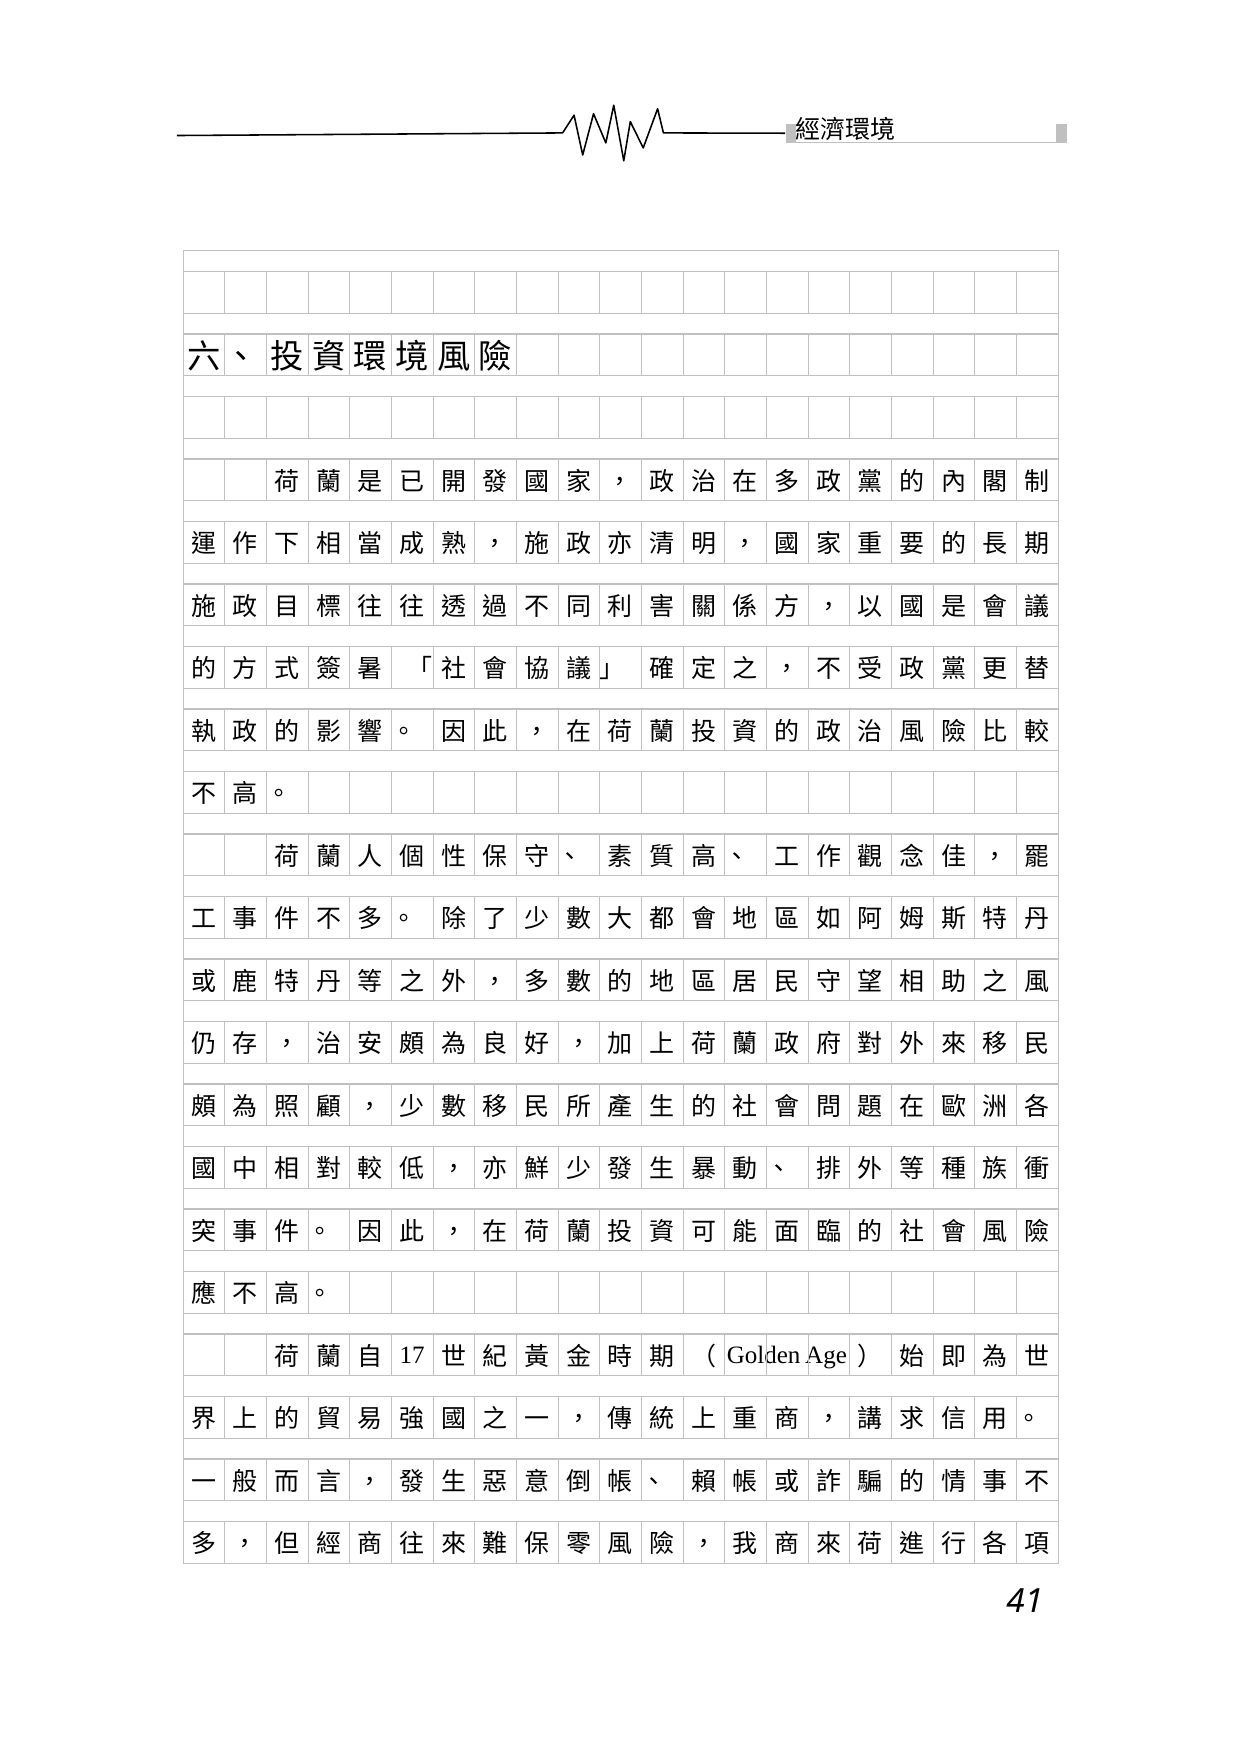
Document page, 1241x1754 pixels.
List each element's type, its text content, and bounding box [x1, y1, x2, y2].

text 黨 [934, 647, 974, 688]
text 因 [434, 710, 474, 750]
text 環 [350, 335, 391, 375]
text [184, 439, 1058, 458]
text ， [517, 710, 558, 750]
text 影 [309, 710, 349, 750]
text 議 [559, 647, 599, 688]
text 往 [350, 585, 391, 625]
text [850, 335, 891, 375]
text 成 [392, 522, 433, 563]
text 是 [934, 585, 974, 625]
text ， [809, 585, 849, 625]
text ， [725, 522, 766, 563]
text 受 [850, 647, 891, 688]
text 國 [767, 522, 808, 563]
text 閣 [975, 460, 1016, 500]
text 已 [392, 460, 433, 500]
text 不 [809, 647, 849, 688]
text 的 [892, 460, 933, 500]
text 黨 [850, 460, 891, 500]
text 投 [684, 710, 724, 750]
text 更 [975, 647, 1016, 688]
text 荷蘭人個性保守、素質高、工作觀念佳，罷工事件不多。除了少數大都會地區如阿姆斯特丹或鹿特丹等之外，多數的地區居民守望相助之風仍存，治安頗為良好，加上荷蘭政府對外來移民頗為照顧，少數移民所產生的社會問題在歐洲各國中相對較低，亦鮮少發生暴動、排外等種族衝突事件。因此，在荷蘭投資可能面臨的社會風險應不高。 [184, 1001, 1058, 1021]
text 家 [559, 460, 599, 500]
text [642, 335, 683, 375]
text 害 [642, 585, 683, 625]
text 荷蘭人個性保守、素質高、工作觀念佳，罷工事件不多。除了少數大都會地區如阿姆斯特丹或鹿特丹等之外，多數的地區居民守望相助之風仍存，治安頗為良好，加上荷蘭政府對外來移民頗為照顧，少數移民所產生的社會問題在歐洲各國中相對較低，亦鮮少發生暴動、排外等種族衝突事件。因此，在荷蘭投資可能面臨的社會風險應不高。 [184, 1189, 1058, 1208]
text 高 [225, 772, 266, 813]
text 境 [392, 335, 433, 375]
text 較 [1017, 710, 1058, 750]
text 荷蘭人個性保守、素質高、工作觀念佳，罷工事件不多。除了少數大都會地區如阿姆斯特丹或鹿特丹等之外，多數的地區居民守望相助之風仍存，治安頗為良好，加上荷蘭政府對外來移民頗為照顧，少數移民所產生的社會問題在歐洲各國中相對較低，亦鮮少發生暴動、排外等種族衝突事件。因此，在荷蘭投資可能面臨的社會風險應不高。 [184, 1126, 1058, 1146]
text 資 [725, 710, 766, 750]
text 荷蘭人個性保守、素質高、工作觀念佳，罷工事件不多。除了少數大都會地區如阿姆斯特丹或鹿特丹等之外，多數的地區居民守望相助之風仍存，治安頗為良好，加上荷蘭政府對外來移民頗為照顧，少數移民所產生的社會問題在歐洲各國中相對較低，亦鮮少發生暴動、排外等種族衝突事件。因此，在荷蘭投資可能面臨的社會風險應不高。 [184, 1251, 1058, 1271]
text 要 [892, 522, 933, 563]
text 確 [642, 647, 683, 688]
text 在 [559, 710, 599, 750]
text 荷蘭自17世紀黃金時期（Golden Age）始即為世界上的貿易強國之一，傳統上重商，講求信用。一般而言，發生惡意倒帳、賴帳或詐騙的情事不多，但經商往來難保零風險，我商來荷進行各項投資或尋找可能的合作伙伴，仍應保持應有的謹慎。 [184, 1501, 1058, 1521]
text 目 [267, 585, 308, 625]
text 重 [850, 522, 891, 563]
text [809, 335, 849, 375]
text [184, 314, 1058, 333]
text 亦 [600, 522, 641, 563]
text 關 [684, 585, 724, 625]
text 利 [600, 585, 641, 625]
text [975, 335, 1016, 375]
text 同 [559, 585, 599, 625]
text 多 [767, 460, 808, 500]
text 標 [309, 585, 349, 625]
text 風 [892, 710, 933, 750]
text 荷蘭自17世紀黃金時期（Golden Age）始即為世界上的貿易強國之一，傳統上重商，講求信用。一般而言，發生惡意倒帳、賴帳或詐騙的情事不多，但經商往來難保零風險，我商來荷進行各項投資或尋找可能的合作伙伴，仍應保持應有的謹慎。 [184, 1376, 1058, 1396]
text [892, 335, 933, 375]
text 相 [309, 522, 349, 563]
text 替 [1017, 647, 1058, 688]
text 往 [392, 585, 433, 625]
text [600, 335, 641, 375]
text 蘭 [642, 710, 683, 750]
text 比 [975, 710, 1016, 750]
text 方 [225, 647, 266, 688]
text 會 [975, 585, 1016, 625]
text [184, 689, 1058, 708]
text 定 [684, 647, 724, 688]
text 荷蘭人個性保守、素質高、工作觀念佳，罷工事件不多。除了少數大都會地區如阿姆斯特丹或鹿特丹等之外，多數的地區居民守望相助之風仍存，治安頗為良好，加上荷蘭政府對外來移民頗為照顧，少數移民所產生的社會問題在歐洲各國中相對較低，亦鮮少發生暴動、排外等種族衝突事件。因此，在荷蘭投資可能面臨的社會風險應不高。 [184, 814, 1058, 833]
text 執 [184, 710, 224, 750]
text 荷蘭人個性保守、素質高、工作觀念佳，罷工事件不多。除了少數大都會地區如阿姆斯特丹或鹿特丹等之外，多數的地區居民守望相助之風仍存，治安頗為良好，加上荷蘭政府對外來移民頗為照顧，少數移民所產生的社會問題在歐洲各國中相對較低，亦鮮少發生暴動、排外等種族衝突事件。因此，在荷蘭投資可能面臨的社會風險應不高。 [184, 939, 1058, 958]
text 政 [642, 460, 683, 500]
text 係 [725, 585, 766, 625]
text 荷 [267, 460, 308, 500]
text 政 [559, 522, 599, 563]
text 以 [850, 585, 891, 625]
text [184, 751, 1058, 771]
text 政 [892, 647, 933, 688]
text 過 [475, 585, 516, 625]
text 的 [934, 522, 974, 563]
text 是 [350, 460, 391, 500]
text 荷蘭自17世紀黃金時期（Golden Age）始即為世界上的貿易強國之一，傳統上重商，講求信用。一般而言，發生惡意倒帳、賴帳或詐騙的情事不多，但經商往來難保零風險，我商來荷進行各項投資或尋找可能的合作伙伴，仍應保持應有的謹慎。 [184, 1314, 1058, 1333]
text ， [475, 522, 516, 563]
text 之 [725, 647, 766, 688]
text 作 [225, 522, 266, 563]
text 」 [600, 647, 641, 688]
text 此 [475, 710, 516, 750]
text 荷 [600, 710, 641, 750]
text 期 [1017, 522, 1058, 563]
text ， [600, 460, 641, 500]
text 協 [517, 647, 558, 688]
text 施 [517, 522, 558, 563]
text 響 [350, 710, 391, 750]
text 清 [642, 522, 683, 563]
text 不 [517, 585, 558, 625]
text 六 [184, 335, 224, 375]
text 資 [309, 335, 349, 375]
text 透 [434, 585, 474, 625]
text 式 [267, 647, 308, 688]
text [184, 564, 1058, 583]
text 社 [434, 647, 474, 688]
text 荷蘭自17世紀黃金時期（Golden Age）始即為世界上的貿易強國之一，傳統上重商，講求信用。一般而言，發生惡意倒帳、賴帳或詐騙的情事不多，但經商往來難保零風險，我商來荷進行各項投資或尋找可能的合作伙伴，仍應保持應有的謹慎。 [184, 1439, 1058, 1458]
text 國 [517, 460, 558, 500]
text 荷蘭人個性保守、素質高、工作觀念佳，罷工事件不多。除了少數大都會地區如阿姆斯特丹或鹿特丹等之外，多數的地區居民守望相助之風仍存，治安頗為良好，加上荷蘭政府對外來移民頗為照顧，少數移民所產生的社會問題在歐洲各國中相對較低，亦鮮少發生暴動、排外等種族衝突事件。因此，在荷蘭投資可能面臨的社會風險應不高。 [184, 876, 1058, 896]
text [725, 335, 766, 375]
text 發 [475, 460, 516, 500]
text 「 [392, 647, 433, 688]
text 治 [684, 460, 724, 500]
text 內 [934, 460, 974, 500]
text 在 [725, 460, 766, 500]
text 方 [767, 585, 808, 625]
text 的 [767, 710, 808, 750]
text [517, 335, 558, 375]
text 政 [809, 460, 849, 500]
text 險 [934, 710, 974, 750]
text 熟 [434, 522, 474, 563]
text 簽 [309, 647, 349, 688]
text 投 [267, 335, 308, 375]
text [184, 501, 1058, 521]
text [184, 626, 1058, 646]
text 。 [267, 772, 308, 813]
text 暑 [350, 647, 391, 688]
text 不 [184, 772, 224, 813]
text [1017, 335, 1058, 375]
text 長 [975, 522, 1016, 563]
text 政 [225, 710, 266, 750]
text ， [767, 647, 808, 688]
text 風 [434, 335, 474, 375]
text 制 [1017, 460, 1058, 500]
text 政 [225, 585, 266, 625]
text [684, 335, 724, 375]
text 險 [475, 335, 516, 375]
text 治 [850, 710, 891, 750]
text 荷蘭人個性保守、素質高、工作觀念佳，罷工事件不多。除了少數大都會地區如阿姆斯特丹或鹿特丹等之外，多數的地區居民守望相助之風仍存，治安頗為良好，加上荷蘭政府對外來移民頗為照顧，少數移民所產生的社會問題在歐洲各國中相對較低，亦鮮少發生暴動、排外等種族衝突事件。因此，在荷蘭投資可能面臨的社會風險應不高。 [184, 1064, 1058, 1083]
text 、 [225, 335, 266, 375]
text [767, 335, 808, 375]
text [934, 335, 974, 375]
text 的 [184, 647, 224, 688]
text 開 [434, 460, 474, 500]
text [559, 335, 599, 375]
text 議 [1017, 585, 1058, 625]
text 會 [475, 647, 516, 688]
text 家 [809, 522, 849, 563]
text 蘭 [309, 460, 349, 500]
text 當 [350, 522, 391, 563]
text 政 [809, 710, 849, 750]
text 施 [184, 585, 224, 625]
text 的 [267, 710, 308, 750]
text 運 [184, 522, 224, 563]
text 明 [684, 522, 724, 563]
text 下 [267, 522, 308, 563]
text 。 [392, 710, 433, 750]
text 國 [892, 585, 933, 625]
